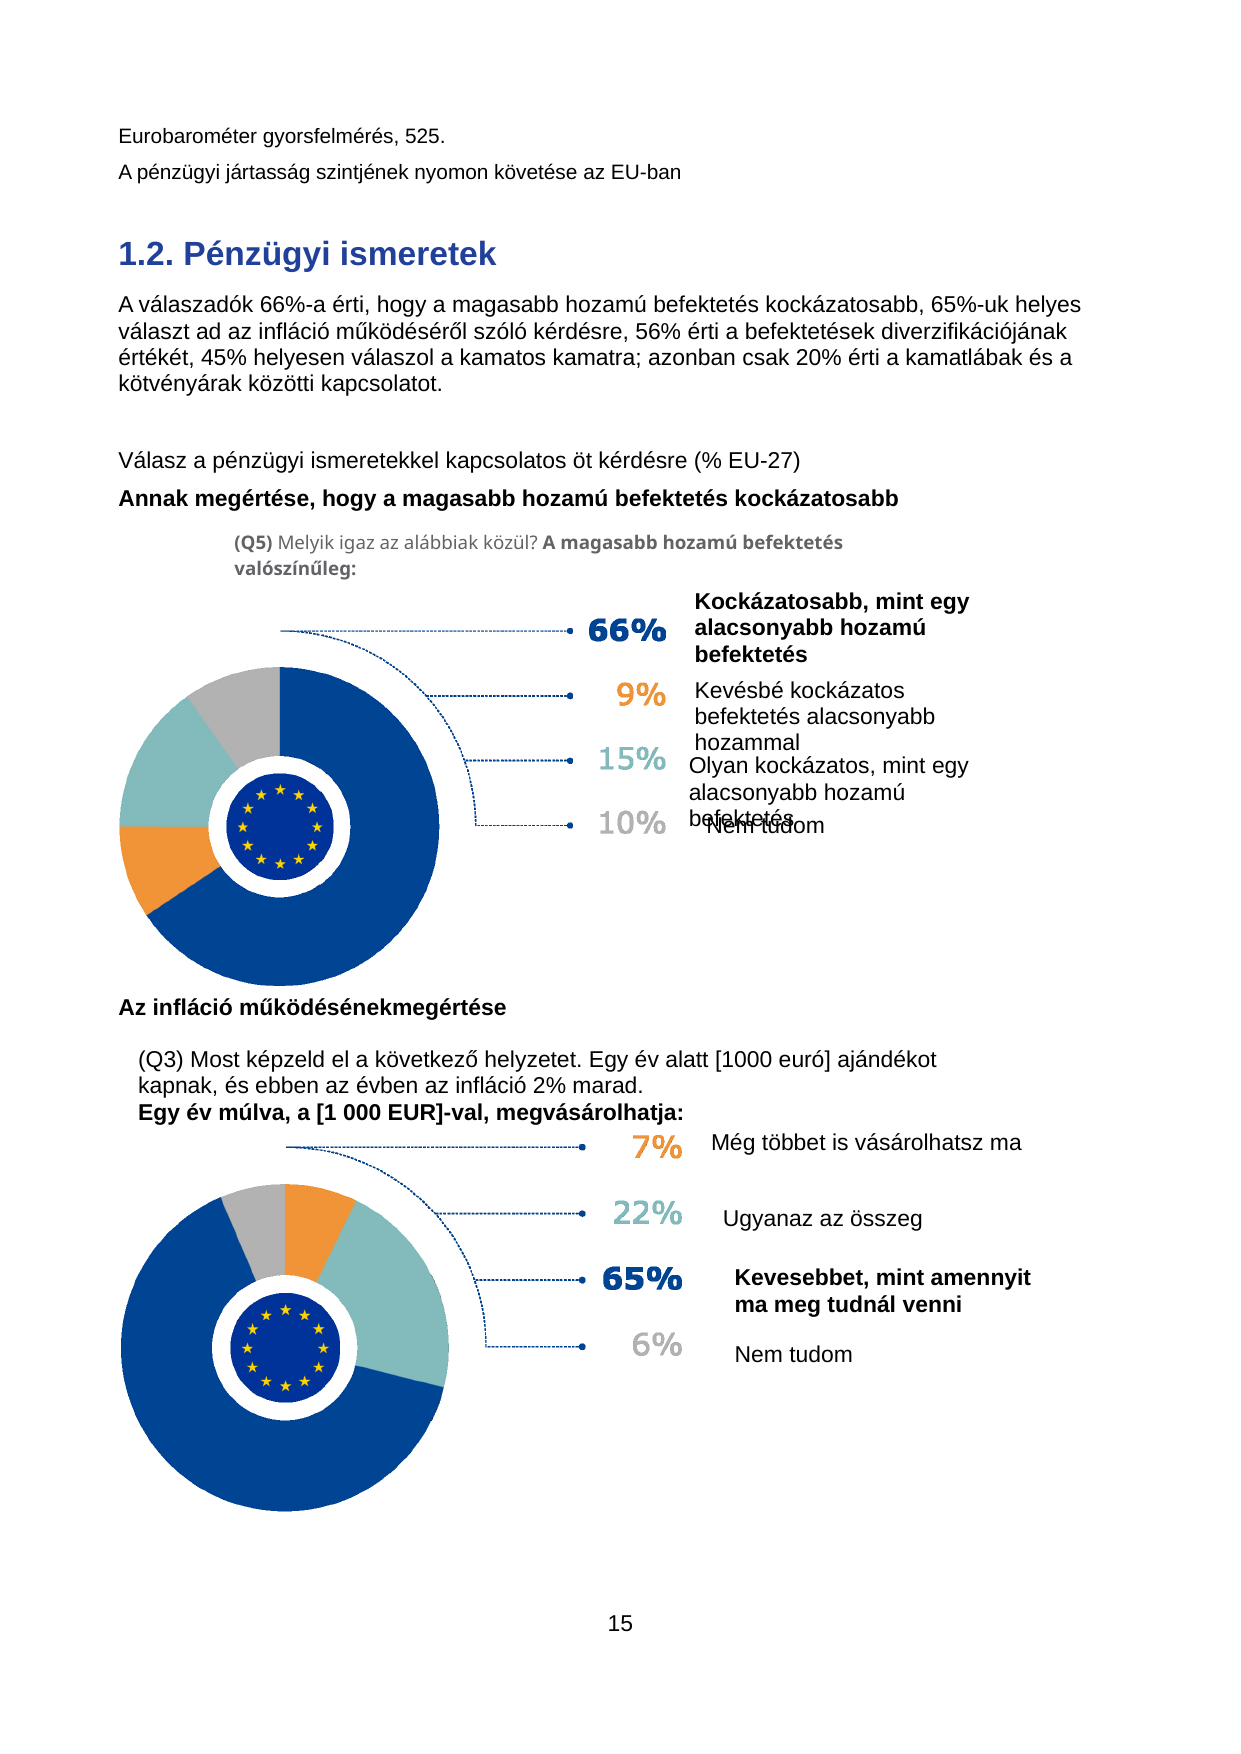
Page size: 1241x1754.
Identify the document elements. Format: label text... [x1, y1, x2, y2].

picture [105, 1120, 691, 1520]
text A válaszadók 66%-a érti, hogy a magasabb hozamú befektetés kockázatosabb, 65%-uk helyes választ ad az infláció működéséről szóló kérdésre, 56% érti a befektetések diverzifikációjának értékét, 45% helyesen válaszol a kamatos kamatra; azonban csak 20% érti a kamatlábak és a kötvényárak közötti kapcsolatot. [118, 291, 1122, 397]
text Válasz a pénzügyi ismeretekkel kapcsolatos öt kérdésre (% EU-27) [118, 447, 1122, 473]
text Annak megértése, hogy a magasabb hozamú befektetés kockázatosabb [118, 485, 1122, 511]
picture [118, 598, 676, 994]
text Az infláció működésénekmegértése [118, 523, 1122, 1020]
subtitle 1.2. Pénzügyi ismeretek [118, 234, 1122, 273]
